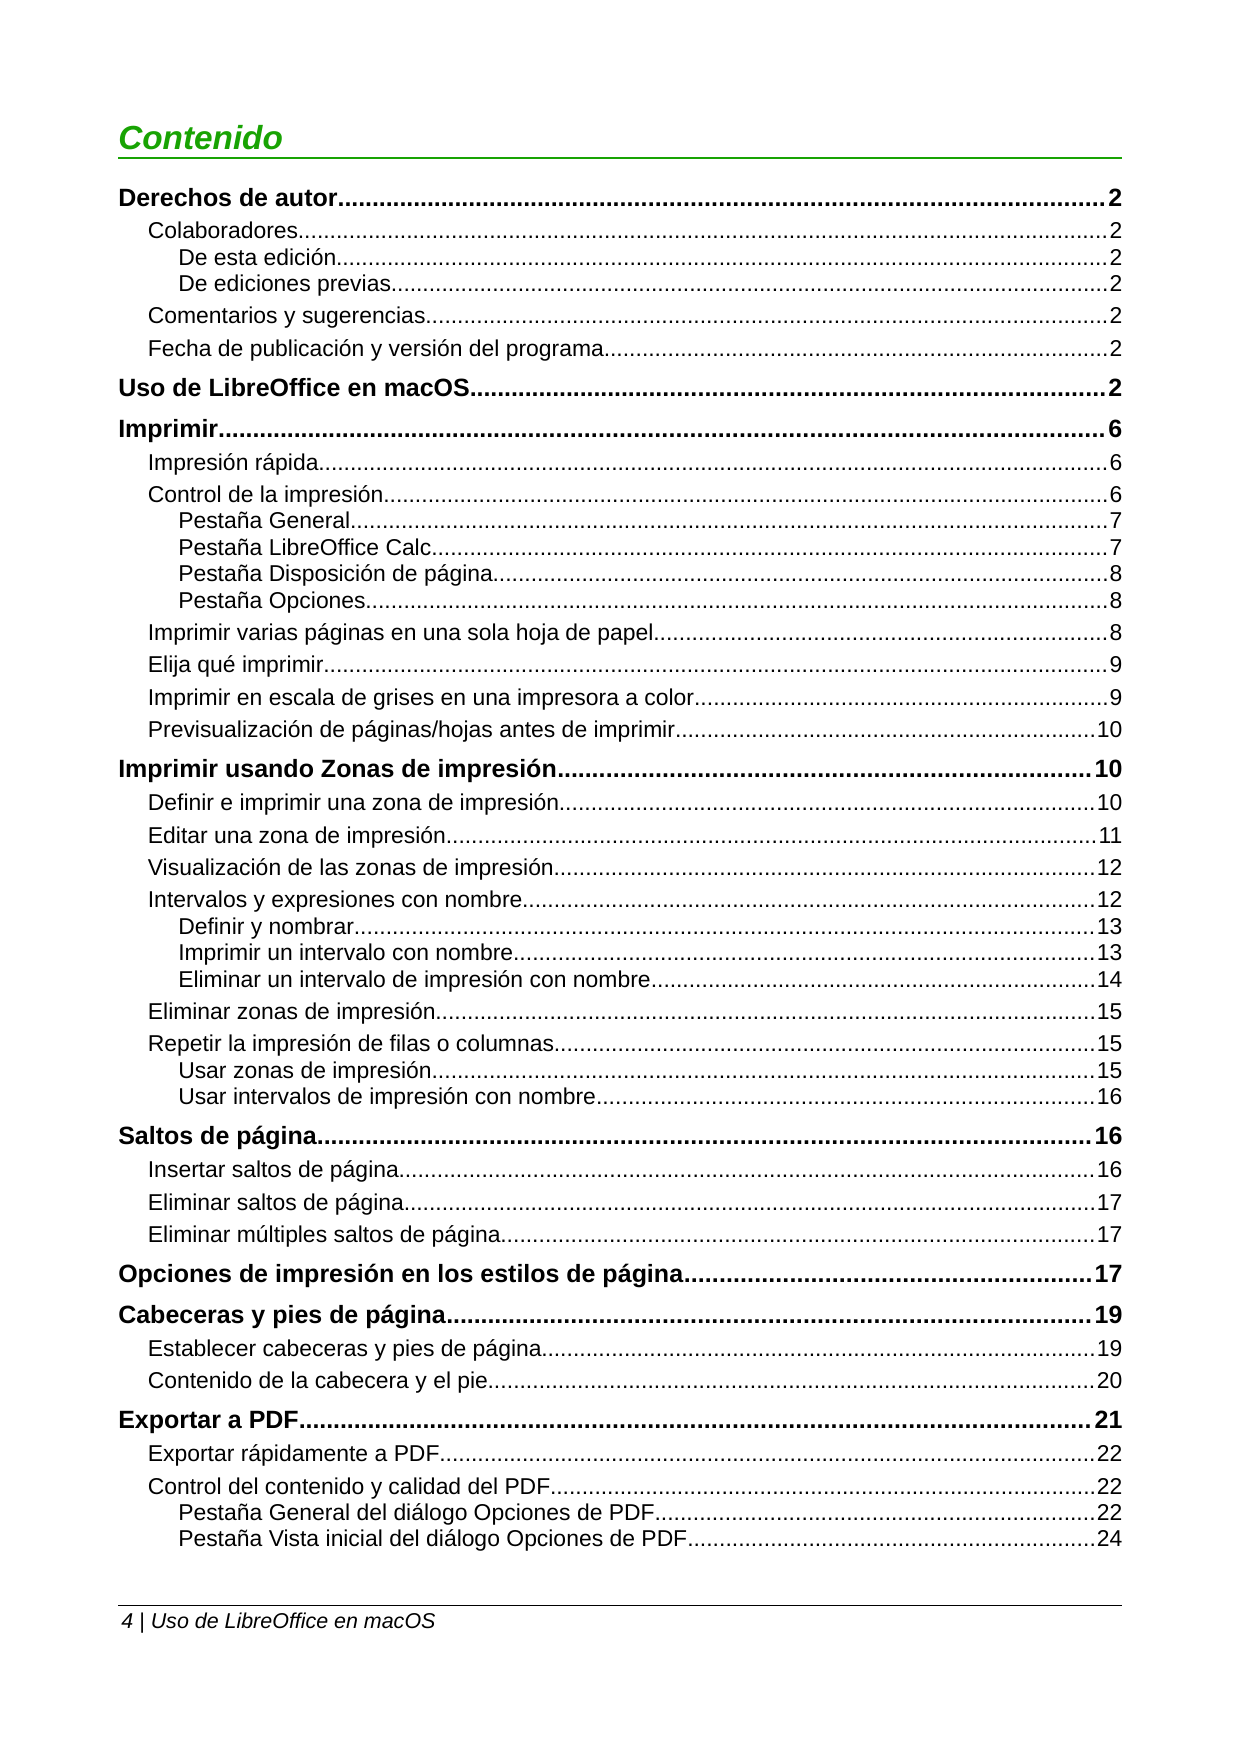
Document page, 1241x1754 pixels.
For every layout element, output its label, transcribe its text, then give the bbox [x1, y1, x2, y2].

text Opciones de impresión en los estilos de página 17 [118, 1259, 1122, 1288]
text Intervalos y expresiones con nombre 12 [148, 886, 1122, 913]
text Uso de LibreOffice en macOS 2 [118, 373, 1122, 402]
text Cabeceras y pies de página 19 [118, 1300, 1122, 1329]
text Imprimir en escala de grises en una impresora a color 9 [148, 684, 1122, 710]
text Imprimir un intervalo con nombre 13 [178, 939, 1122, 966]
text Pestaña Vista inicial del diálogo Opciones de PDF 24 [178, 1525, 1122, 1552]
text De ediciones previas 2 [178, 270, 1122, 296]
text Imprimir varias páginas en una sola hoja de papel 8 [148, 619, 1122, 645]
text Impresión rápida 6 [148, 449, 1122, 475]
text Fecha de publicación y versión del programa 2 [148, 335, 1122, 361]
text De esta edición 2 [178, 244, 1122, 270]
text Control del contenido y calidad del PDF 22 [148, 1473, 1122, 1499]
text Editar una zona de impresión 11 [148, 822, 1122, 848]
text Eliminar saltos de página 17 [148, 1188, 1122, 1215]
text Eliminar un intervalo de impresión con nombre 14 [178, 966, 1122, 992]
text Exportar a PDF 21 [118, 1406, 1122, 1434]
text Definir y nombrar 13 [178, 913, 1122, 939]
text Pestaña Disposición de página 8 [178, 560, 1122, 587]
text Comentarios y sugerencias 2 [148, 302, 1122, 329]
text Establecer cabeceras y pies de página 19 [148, 1335, 1122, 1361]
text Pestaña General 7 [178, 507, 1122, 534]
text Pestaña General del diálogo Opciones de PDF 22 [178, 1499, 1122, 1525]
text Control de la impresión 6 [148, 481, 1122, 507]
text Imprimir usando Zonas de impresión 10 [118, 754, 1122, 783]
text Previsualización de páginas/hojas antes de imprimir 10 [148, 716, 1122, 742]
text Contenido de la cabecera y el pie 20 [148, 1367, 1122, 1393]
text Usar intervalos de impresión con nombre 16 [178, 1083, 1122, 1109]
text Derechos de autor 2 [118, 183, 1122, 211]
text Eliminar zonas de impresión 15 [148, 998, 1122, 1024]
text Definir e imprimir una zona de impresión 10 [148, 789, 1122, 816]
text Pestaña LibreOffice Calc 7 [178, 534, 1122, 560]
text Imprimir 6 [118, 414, 1122, 443]
text Exportar rápidamente a PDF 22 [148, 1440, 1122, 1467]
text Usar zonas de impresión 15 [178, 1057, 1122, 1083]
text Insertar saltos de página 16 [148, 1156, 1122, 1182]
text Colaboradores 2 [148, 217, 1122, 244]
text Eliminar múltiples saltos de página 17 [148, 1221, 1122, 1247]
text Elija qué imprimir 9 [148, 651, 1122, 678]
text Repetir la impresión de filas o columnas 15 [148, 1030, 1122, 1057]
text Pestaña Opciones 8 [178, 587, 1122, 613]
subtitle Contenido [118, 118, 1122, 157]
text Saltos de página 16 [118, 1121, 1122, 1150]
text Visualización de las zonas de impresión 12 [148, 854, 1122, 880]
